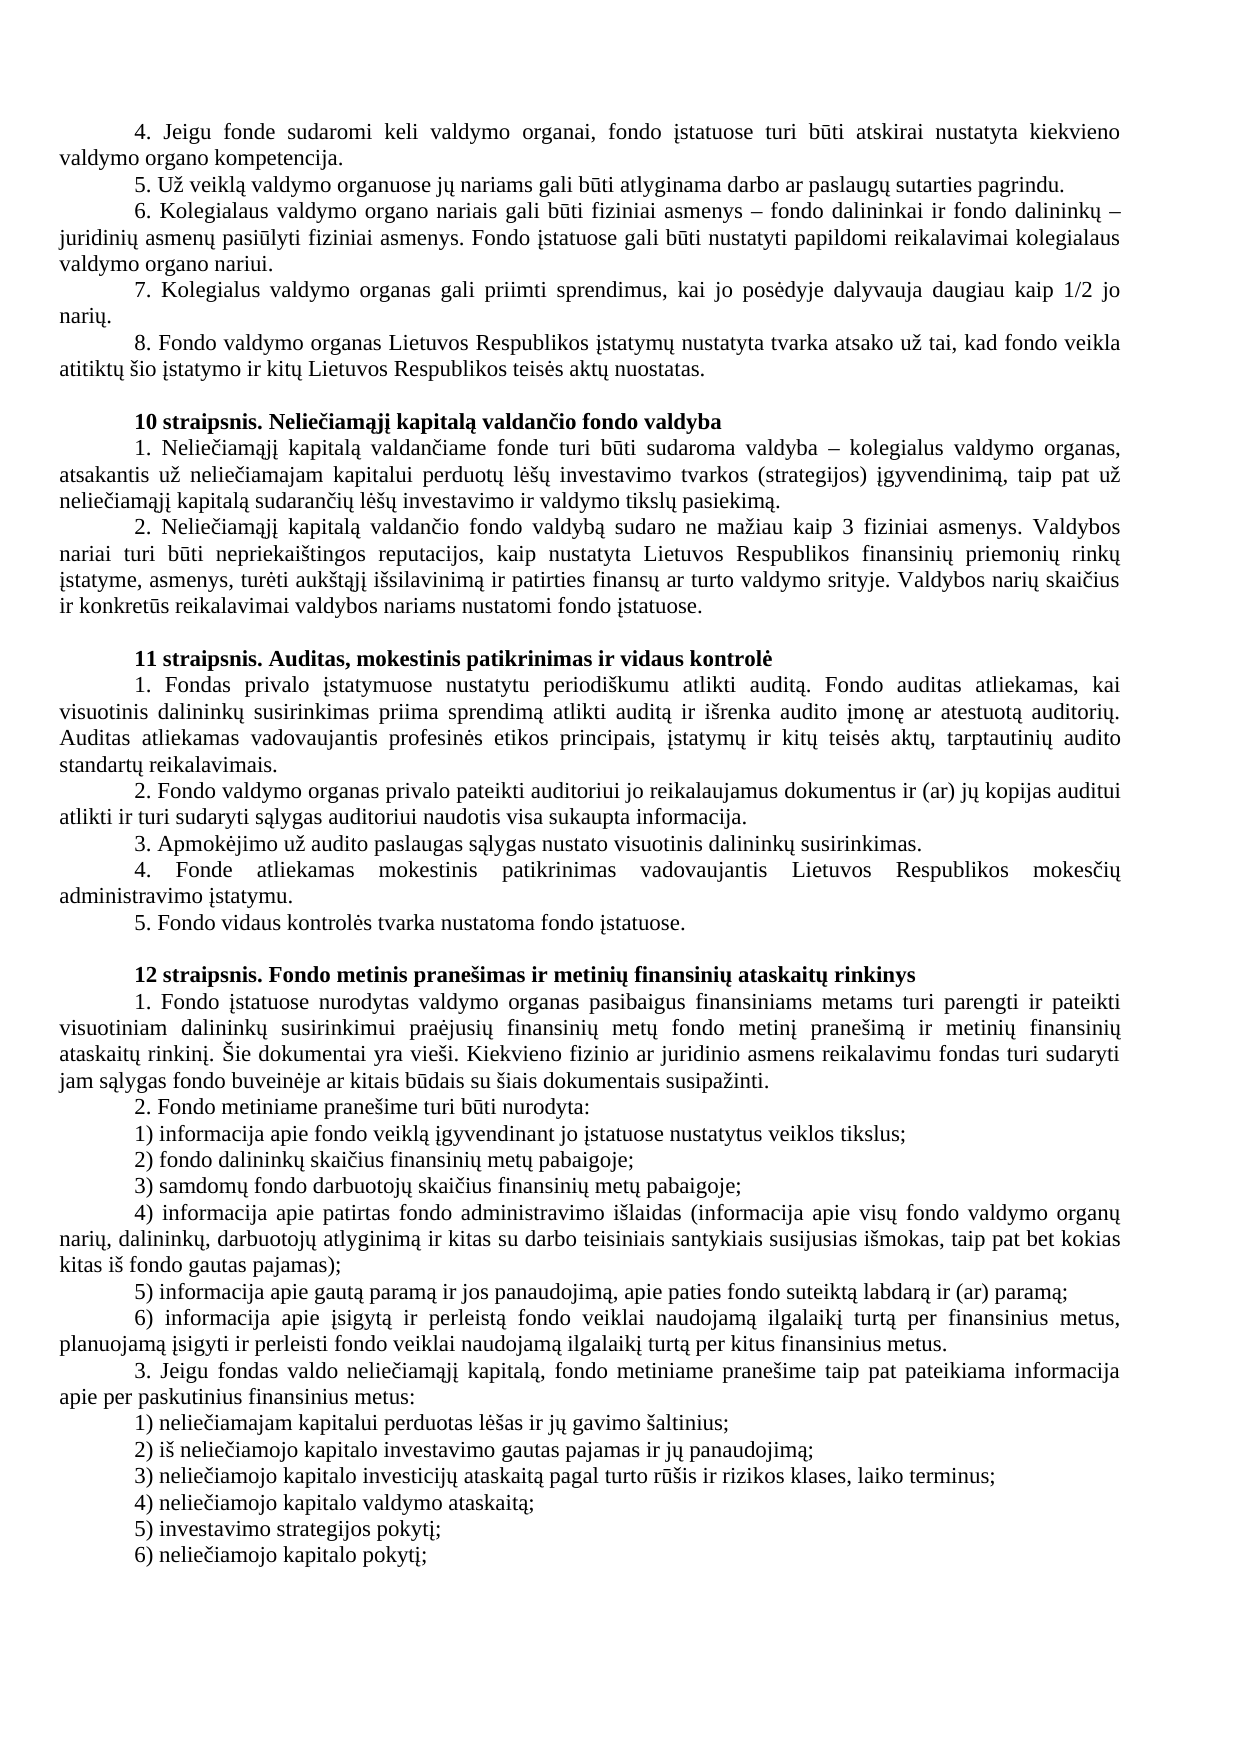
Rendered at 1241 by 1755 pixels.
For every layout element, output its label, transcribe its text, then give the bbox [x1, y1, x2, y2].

text 4. Fonde atliekamas mokestinis patikrinimas vadovaujantis Lietuvos Respublikos mokesčių administravimo įstatymu. [59, 856, 1122, 909]
text 3) samdomų fondo darbuotojų skaičius finansinių metų pabaigoje; [59, 1172, 1122, 1199]
text 3. Apmokėjimo už audito paslaugas sąlygas nustato visuotinis dalininkų susirinkimas. [59, 830, 1122, 856]
text 5) informacija apie gautą paramą ir jos panaudojimą, apie paties fondo suteiktą labdarą ir (ar) paramą; [59, 1278, 1122, 1304]
text 7. Kolegialus valdymo organas gali priimti sprendimus, kai jo posėdyje dalyvauja daugiau kaip 1/2 jo narių. [59, 276, 1122, 329]
text 1. Fondo įstatuose nurodytas valdymo organas pasibaigus finansiniams metams turi parengti ir pateikti visuotiniam dalininkų susirinkimui praėjusių finansinių metų fondo metinį pranešimą ir metinių finansinių ataskaitų rinkinį. Šie dokumentai yra vieši. Kiekvieno fizinio ar juridinio asmens reikalavimu fondas turi sudaryti jam sąlygas fondo buveinėje ar kitais būdais su šiais dokumentais susipažinti. [59, 988, 1122, 1093]
text 2. Fondo valdymo organas privalo pateikti auditoriui jo reikalaujamus dokumentus ir (ar) jų kopijas auditui atlikti ir turi sudaryti sąlygas auditoriui naudotis visa sukaupta informacija. [59, 777, 1122, 830]
text 4) neliečiamojo kapitalo valdymo ataskaitą; [59, 1488, 1122, 1515]
text 1) neliečiamajam kapitalui perduotas lėšas ir jų gavimo šaltinius; [59, 1409, 1122, 1436]
text 3. Jeigu fondas valdo neliečiamąjį kapitalą, fondo metiniame pranešime taip pat pateikiama informacija apie per paskutinius finansinius metus: [59, 1357, 1122, 1409]
text 2. Neliečiamąjį kapitalą valdančio fondo valdybą sudaro ne mažiau kaip 3 fiziniai asmenys. Valdybos nariai turi būti nepriekaištingos reputacijos, kaip nustatyta Lietuvos Respublikos finansinių priemonių rinkų įstatyme, asmenys, turėti aukštąjį išsilavinimą ir patirties finansų ar turto valdymo srityje. Valdybos narių skaičius ir konkretūs reikalavimai valdybos nariams nustatomi fondo įstatuose. [59, 513, 1122, 619]
text 6) neliečiamojo kapitalo pokytį; [59, 1541, 1122, 1568]
text 2) fondo dalininkų skaičius finansinių metų pabaigoje; [59, 1146, 1122, 1172]
text 2) iš neliečiamojo kapitalo investavimo gautas pajamas ir jų panaudojimą; [59, 1436, 1122, 1462]
text 1) informacija apie fondo veiklą įgyvendinant jo įstatuose nustatytus veiklos tikslus; [59, 1119, 1122, 1146]
text 4) informacija apie patirtas fondo administravimo išlaidas (informacija apie visų fondo valdymo organų narių, dalininkų, darbuotojų atlyginimą ir kitas su darbo teisiniais santykiais susijusias išmokas, taip pat bet kokias kitas iš fondo gautas pajamas); [59, 1199, 1122, 1278]
text 1. Neliečiamąjį kapitalą valdančiame fonde turi būti sudaroma valdyba – kolegialus valdymo organas, atsakantis už neliečiamajam kapitalui perduotų lėšų investavimo tvarkos (strategijos) įgyvendinimą, taip pat už neliečiamąjį kapitalą sudarančių lėšų investavimo ir valdymo tikslų pasiekimą. [59, 434, 1122, 513]
text 1. Fondas privalo įstatymuose nustatytu periodiškumu atlikti auditą. Fondo auditas atliekamas, kai visuotinis dalininkų susirinkimas priima sprendimą atlikti auditą ir išrenka audito įmonę ar atestuotą auditorių. Auditas atliekamas vadovaujantis profesinės etikos principais, įstatymų ir kitų teisės aktų, tarptautinių audito standartų reikalavimais. [59, 672, 1122, 777]
text 3) neliečiamojo kapitalo investicijų ataskaitą pagal turto rūšis ir rizikos klases, laiko terminus; [59, 1462, 1122, 1488]
text 11 straipsnis. Auditas, mokestinis patikrinimas ir vidaus kontrolė [59, 645, 1122, 672]
text 2. Fondo metiniame pranešime turi būti nurodyta: [59, 1093, 1122, 1119]
text 5) investavimo strategijos pokytį; [59, 1515, 1122, 1541]
text 6) informacija apie įsigytą ir perleistą fondo veiklai naudojamą ilgalaikį turtą per finansinius metus, planuojamą įsigyti ir perleisti fondo veiklai naudojamą ilgalaikį turtą per kitus finansinius metus. [59, 1304, 1122, 1357]
text 12 straipsnis. Fondo metinis pranešimas ir metinių finansinių ataskaitų rinkinys [134, 961, 1122, 988]
text 6. Kolegialaus valdymo organo nariais gali būti fiziniai asmenys – fondo dalininkai ir fondo dalininkų – juridinių asmenų pasiūlyti fiziniai asmenys. Fondo įstatuose gali būti nustatyti papildomi reikalavimai kolegialaus valdymo organo nariui. [59, 197, 1122, 276]
text 5. Fondo vidaus kontrolės tvarka nustatoma fondo įstatuose. [59, 909, 1122, 935]
text 4. Jeigu fonde sudaromi keli valdymo organai, fondo įstatuose turi būti atskirai nustatyta kiekvieno valdymo organo kompetencija. [59, 118, 1122, 171]
text 8. Fondo valdymo organas Lietuvos Respublikos įstatymų nustatyta tvarka atsako už tai, kad fondo veikla atitiktų šio įstatymo ir kitų Lietuvos Respublikos teisės aktų nuostatas. [59, 329, 1122, 382]
subtitle 10 straipsnis. Neliečiamąjį kapitalą valdančio fondo valdyba [59, 408, 1122, 434]
text 5. Už veiklą valdymo organuose jų nariams gali būti atlyginama darbo ar paslaugų sutarties pagrindu. [59, 171, 1122, 197]
